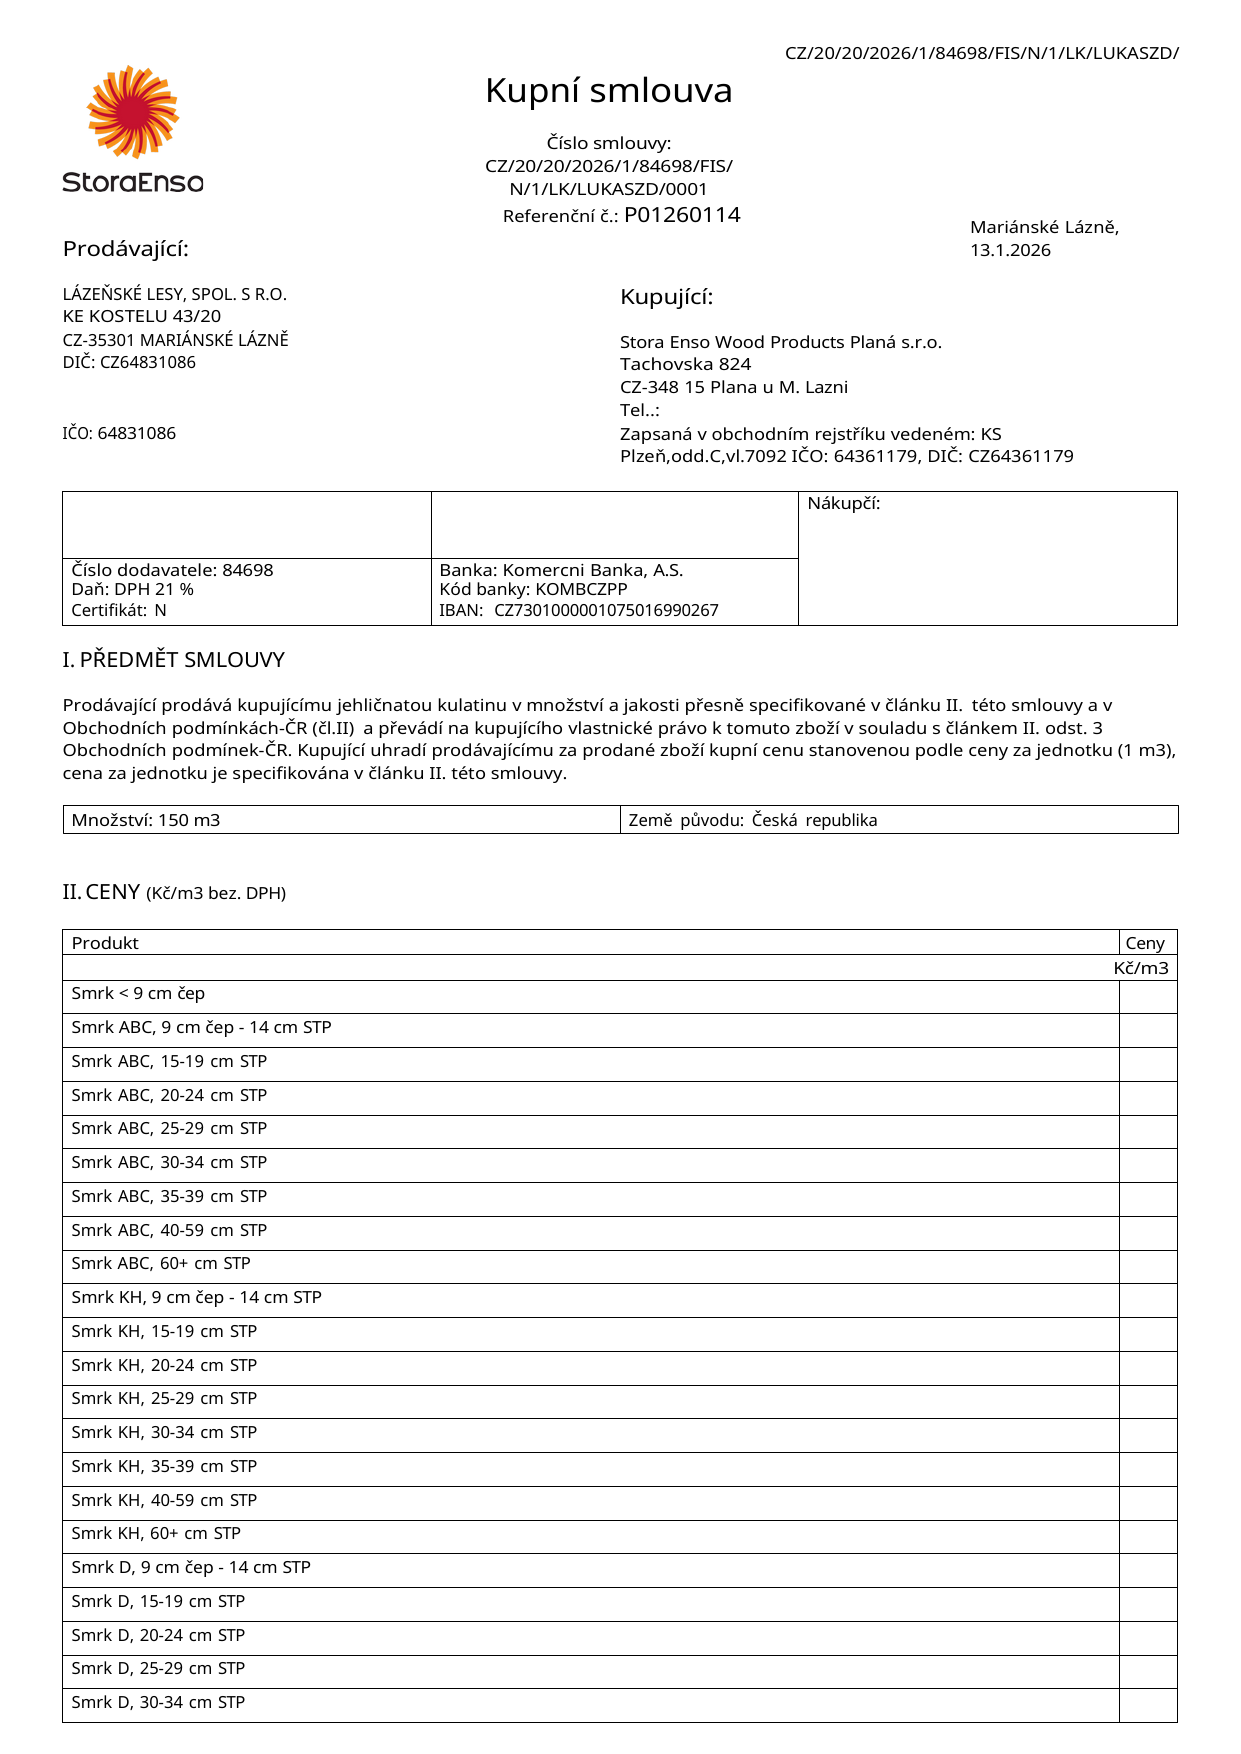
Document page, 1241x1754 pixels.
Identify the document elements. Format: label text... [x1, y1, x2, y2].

table_cell [1120, 1521, 1177, 1553]
table_cell Smrk KH, 15-19 cm STP [63, 1318, 1119, 1351]
table_cell Kč/m3 [63, 955, 1177, 979]
picture [62, 65, 204, 192]
table_cell Smrk ABC, 60+ cm STP [63, 1251, 1119, 1283]
table_cell [799, 534, 1177, 554]
table_cell [1120, 1386, 1177, 1418]
table_cell Smrk ABC, 40-59 cm STP [63, 1217, 1119, 1249]
text Zapsaná v obchodním rejstříku vedeném: KS Plzeň,odd.C,vl.7092 IČO: 64361179, DIČ: CZ64361179 [620, 422, 1098, 467]
table_cell [1120, 1048, 1177, 1081]
table_cell Smrk D, 9 cm čep - 14 cm STP [63, 1554, 1119, 1587]
table_cell [1120, 1352, 1177, 1384]
table_cell [1120, 1284, 1177, 1317]
subtitle IČO: 64831086 [62, 422, 176, 444]
table_cell Smrk ABC, 20-24 cm STP [63, 1082, 1119, 1114]
table_cell Číslo dodavatele: 84698 [63, 559, 431, 582]
table_cell [1120, 1217, 1177, 1249]
table_cell [1120, 1622, 1177, 1654]
table_header [63, 492, 431, 515]
text CZ-348 15 Plana u M. Lazni [620, 376, 960, 399]
table_cell Smrk D, 25-29 cm STP [63, 1656, 1119, 1688]
subtitle LÁZEŇSKÉ LESY, SPOL. S R.O. KE KOSTELU 43/20 [62, 282, 291, 328]
table_cell IBAN: CZ7301000001075016990267 [432, 601, 798, 625]
subtitle Prodávající: [62, 234, 291, 263]
subtitle Kupující: [620, 282, 960, 310]
table_cell Kód banky: KOMBCZPP [432, 582, 798, 601]
table_cell [1120, 1487, 1177, 1519]
text Země původu: Česká republika [629, 809, 1178, 832]
text Množství: 150 m3 [71, 809, 620, 832]
text Mariánské Lázně, 13.1.2026 [970, 216, 1188, 261]
table_cell [799, 554, 1177, 582]
table_cell Smrk KH, 40-59 cm STP [63, 1487, 1119, 1519]
table_cell Smrk KH, 9 cm čep - 14 cm STP [63, 1284, 1119, 1317]
table_cell Smrk KH, 25-29 cm STP [63, 1386, 1119, 1418]
table_cell Smrk KH, 35-39 cm STP [63, 1453, 1119, 1486]
text Stora Enso Wood Products Planá s.r.o. Tachovska 824 [620, 330, 960, 376]
text Číslo smlouvy: CZ/20/20/2026/1/84698/FIS/ N/1/LK/LUKASZD/0001 [429, 132, 789, 200]
table_cell [799, 582, 1177, 601]
table_cell Smrk D, 20-24 cm STP [63, 1622, 1119, 1654]
table_cell Smrk ABC, 9 cm čep - 14 cm STP [63, 1014, 1119, 1047]
table_cell Smrk D, 30-34 cm STP [63, 1689, 1119, 1722]
list CENY (Kč/m3 bez. DPH) [62, 877, 1188, 906]
table_cell Smrk KH, 60+ cm STP [63, 1521, 1119, 1553]
table_cell [1120, 1116, 1177, 1148]
table_cell [1120, 1656, 1177, 1688]
table_cell [1120, 1149, 1177, 1182]
table_cell [1120, 1014, 1177, 1047]
table_cell Smrk ABC, 30-34 cm STP [63, 1149, 1119, 1182]
table_header Produkt [63, 930, 1119, 954]
table_cell [1120, 1183, 1177, 1216]
table_cell Smrk < 9 cm čep [63, 981, 1119, 1013]
table_cell Banka: Komercni Banka, A.S. [432, 559, 798, 582]
table_cell Smrk ABC, 25-29 cm STP [63, 1116, 1119, 1148]
table_cell [63, 534, 431, 558]
table_cell [1120, 1082, 1177, 1114]
text Tel..: [620, 399, 960, 422]
table_cell [1120, 1689, 1177, 1722]
table_header [432, 492, 798, 558]
table_cell Certifikát: N [63, 601, 431, 625]
table_header Nákupčí: [799, 492, 1177, 515]
table_cell [1120, 1588, 1177, 1621]
text CZ-35301 MARIÁNSKÉ LÁZNĚ DIČ: CZ64831086 [62, 328, 291, 374]
table_cell [799, 601, 1177, 625]
table_cell Smrk KH, 30-34 cm STP [63, 1419, 1119, 1452]
table_cell [1120, 1554, 1177, 1587]
table_header Ceny [1120, 930, 1177, 954]
text Referenční č.: P01260114 [503, 200, 960, 229]
table_cell [63, 515, 431, 534]
text Prodávající prodává kupujícímu jehličnatou kulatinu v množství a jakosti přesně specifikované v článku II. této smlouvy a v Obchodních podmínkách-ČR (čl.II) a převádí na kupujícího vlastnické právo k tomuto zboží v souladu s článkem II. odst. 3 Obchodních podmínek-ČR. Kupující uhradí prodávajícímu za prodané zboží kupní cenu stanovenou podle ceny za jednotku (1 m3), cena za jednotku je specifikována v článku II. této smlouvy. [62, 694, 1178, 784]
table_cell Daň: DPH 21 % [63, 582, 431, 601]
title Kupní smlouva [429, 66, 789, 112]
table_cell [1120, 1251, 1177, 1283]
table_cell [1120, 1453, 1177, 1486]
table_cell Smrk ABC, 35-39 cm STP [63, 1183, 1119, 1216]
table_cell [1120, 1318, 1177, 1351]
table_cell Smrk D, 15-19 cm STP [63, 1588, 1119, 1621]
table_cell Smrk ABC, 15-19 cm STP [63, 1048, 1119, 1081]
table_cell [1120, 981, 1177, 1013]
subtitle PŘEDMĚT SMLOUVY [62, 645, 1188, 674]
table_cell [1120, 1419, 1177, 1452]
table_cell [799, 515, 1177, 534]
table_cell Smrk KH, 20-24 cm STP [63, 1352, 1119, 1384]
